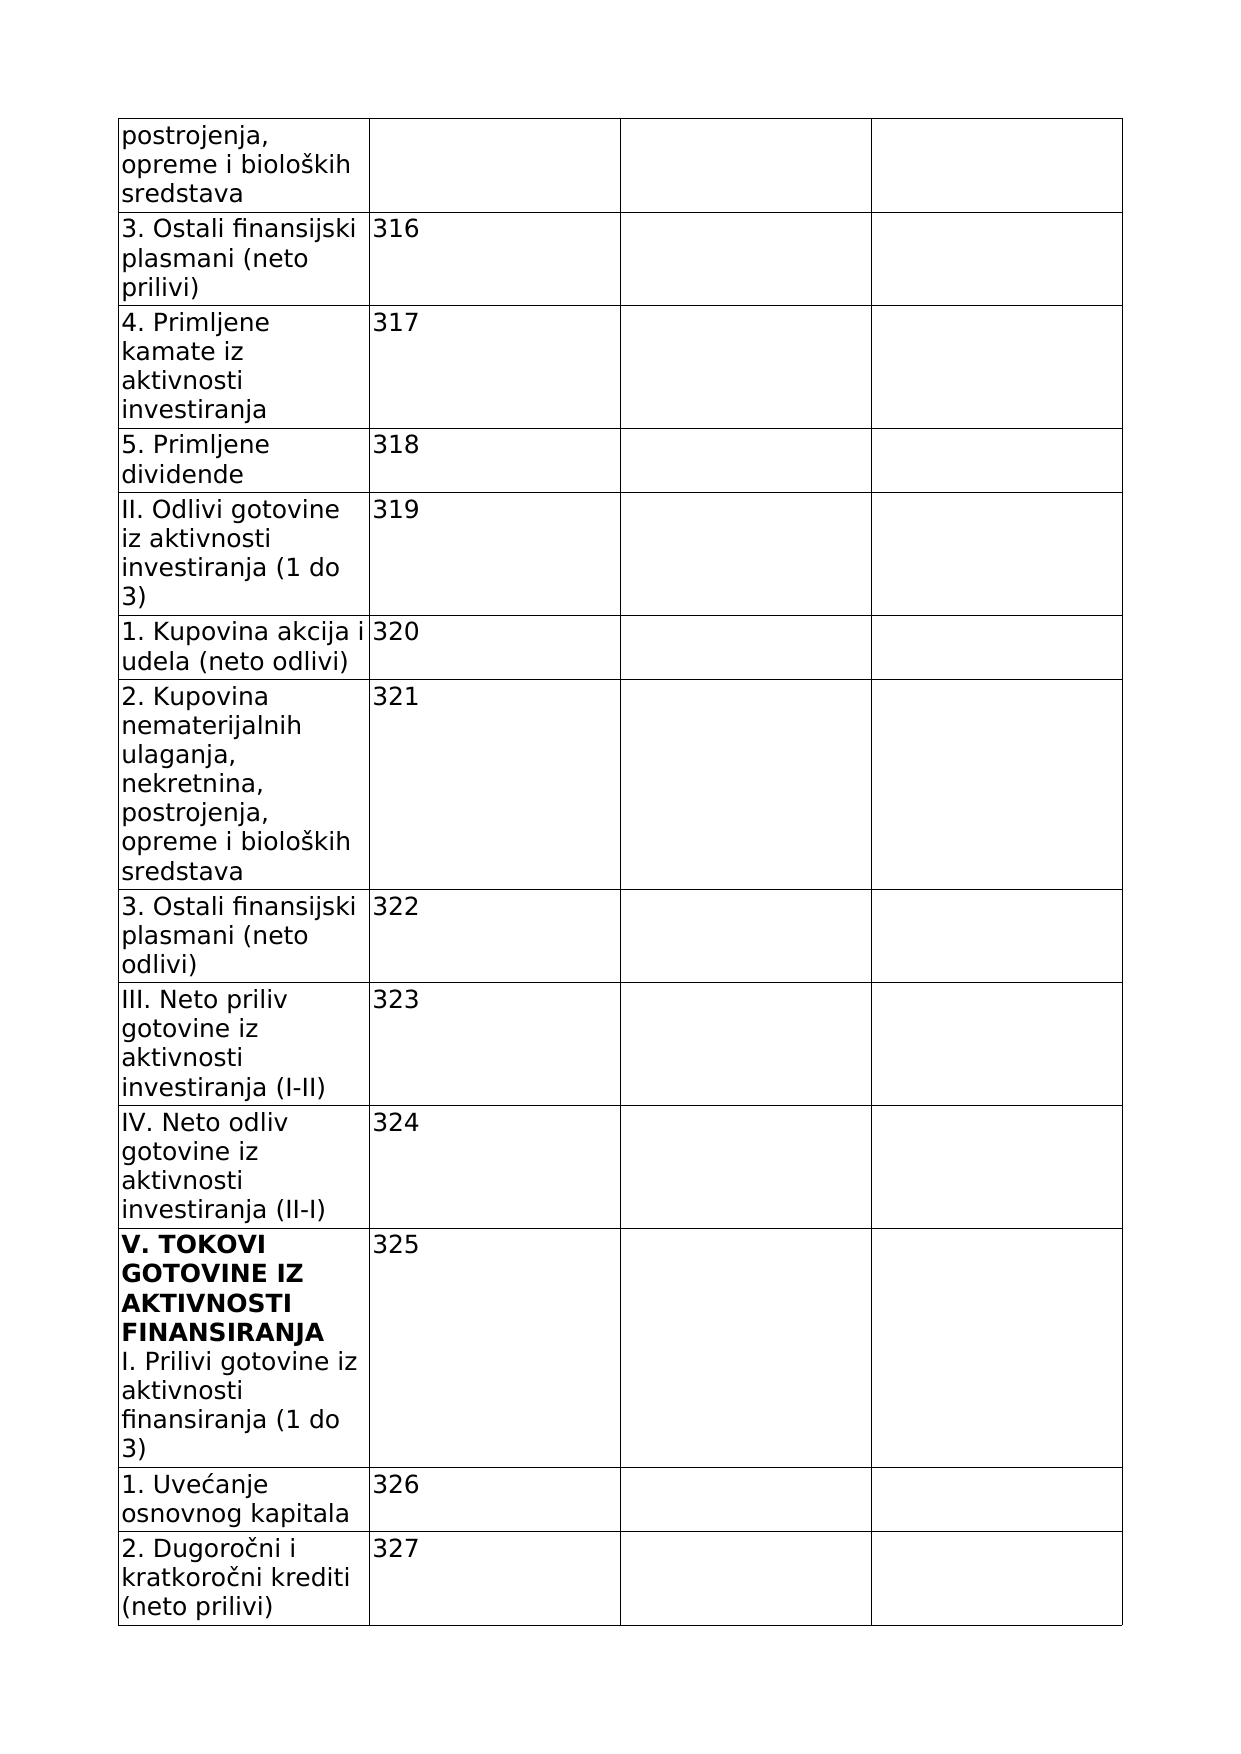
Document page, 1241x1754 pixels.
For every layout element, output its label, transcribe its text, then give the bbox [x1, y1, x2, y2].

table_cell 5. Primljene dividende [119, 429, 369, 492]
table_cell 326 [370, 1468, 620, 1531]
table_cell [872, 1532, 1122, 1624]
table_cell IV. Neto odliv gotovine iz aktivnosti investiranja (II-I) [119, 1106, 369, 1227]
table_cell [621, 119, 871, 212]
table_cell [872, 680, 1122, 889]
table_cell [621, 1106, 871, 1227]
table_cell [370, 119, 620, 212]
table_cell [872, 1229, 1122, 1467]
table_cell 1. Uvećanje osnovnog kapitala [119, 1468, 369, 1531]
table_cell 321 [370, 680, 620, 889]
table_cell 325 [370, 1229, 620, 1467]
table_cell 322 [370, 890, 620, 982]
table_cell [621, 680, 871, 889]
table_cell 1. Kupovina akcija i udela (neto odlivi) [119, 616, 369, 679]
table_cell [872, 1106, 1122, 1227]
table_cell 3. Ostali finansijski plasmani (neto prilivi) [119, 213, 369, 305]
table_cell 323 [370, 983, 620, 1105]
table_cell [621, 493, 871, 614]
table_cell [621, 890, 871, 982]
table_cell [621, 983, 871, 1105]
table_cell 2. Kupovina nematerijalnih ulaganja, nekretnina, postrojenja, opreme i bioloških sredstava [119, 680, 369, 889]
table_cell 4. Primljene kamate iz aktivnosti investiranja [119, 306, 369, 428]
table_cell 318 [370, 429, 620, 492]
table_cell 320 [370, 616, 620, 679]
table_cell [621, 616, 871, 679]
table_cell [621, 1229, 871, 1467]
table_cell III. Neto priliv gotovine iz aktivnosti investiranja (I-II) [119, 983, 369, 1105]
table_cell [872, 890, 1122, 982]
table_cell [872, 616, 1122, 679]
table_cell postrojenja, opreme i bioloških sredstava [119, 119, 369, 212]
table_cell 319 [370, 493, 620, 614]
table_cell V. TOKOVI GOTOVINE IZ AKTIVNOSTI FINANSIRANJA I. Prilivi gotovine iz aktivnosti finansiranja (1 do 3) [119, 1229, 369, 1467]
table_cell [621, 213, 871, 305]
table_cell [621, 1532, 871, 1624]
table_cell 317 [370, 306, 620, 428]
table_cell [872, 493, 1122, 614]
table_cell [872, 983, 1122, 1105]
table_cell 327 [370, 1532, 620, 1624]
table_cell 324 [370, 1106, 620, 1227]
table_cell [872, 1468, 1122, 1531]
table_cell 2. Dugoročni i kratkoročni krediti (neto prilivi) [119, 1532, 369, 1624]
table_cell 3. Ostali finansijski plasmani (neto odlivi) [119, 890, 369, 982]
table_cell [872, 429, 1122, 492]
table_cell II. Odlivi gotovine iz aktivnosti investiranja (1 do 3) [119, 493, 369, 614]
table_cell [872, 306, 1122, 428]
table_cell [621, 1468, 871, 1531]
table_cell [621, 429, 871, 492]
table_cell [621, 306, 871, 428]
table_cell [872, 119, 1122, 212]
table_cell [872, 213, 1122, 305]
table_cell 316 [370, 213, 620, 305]
